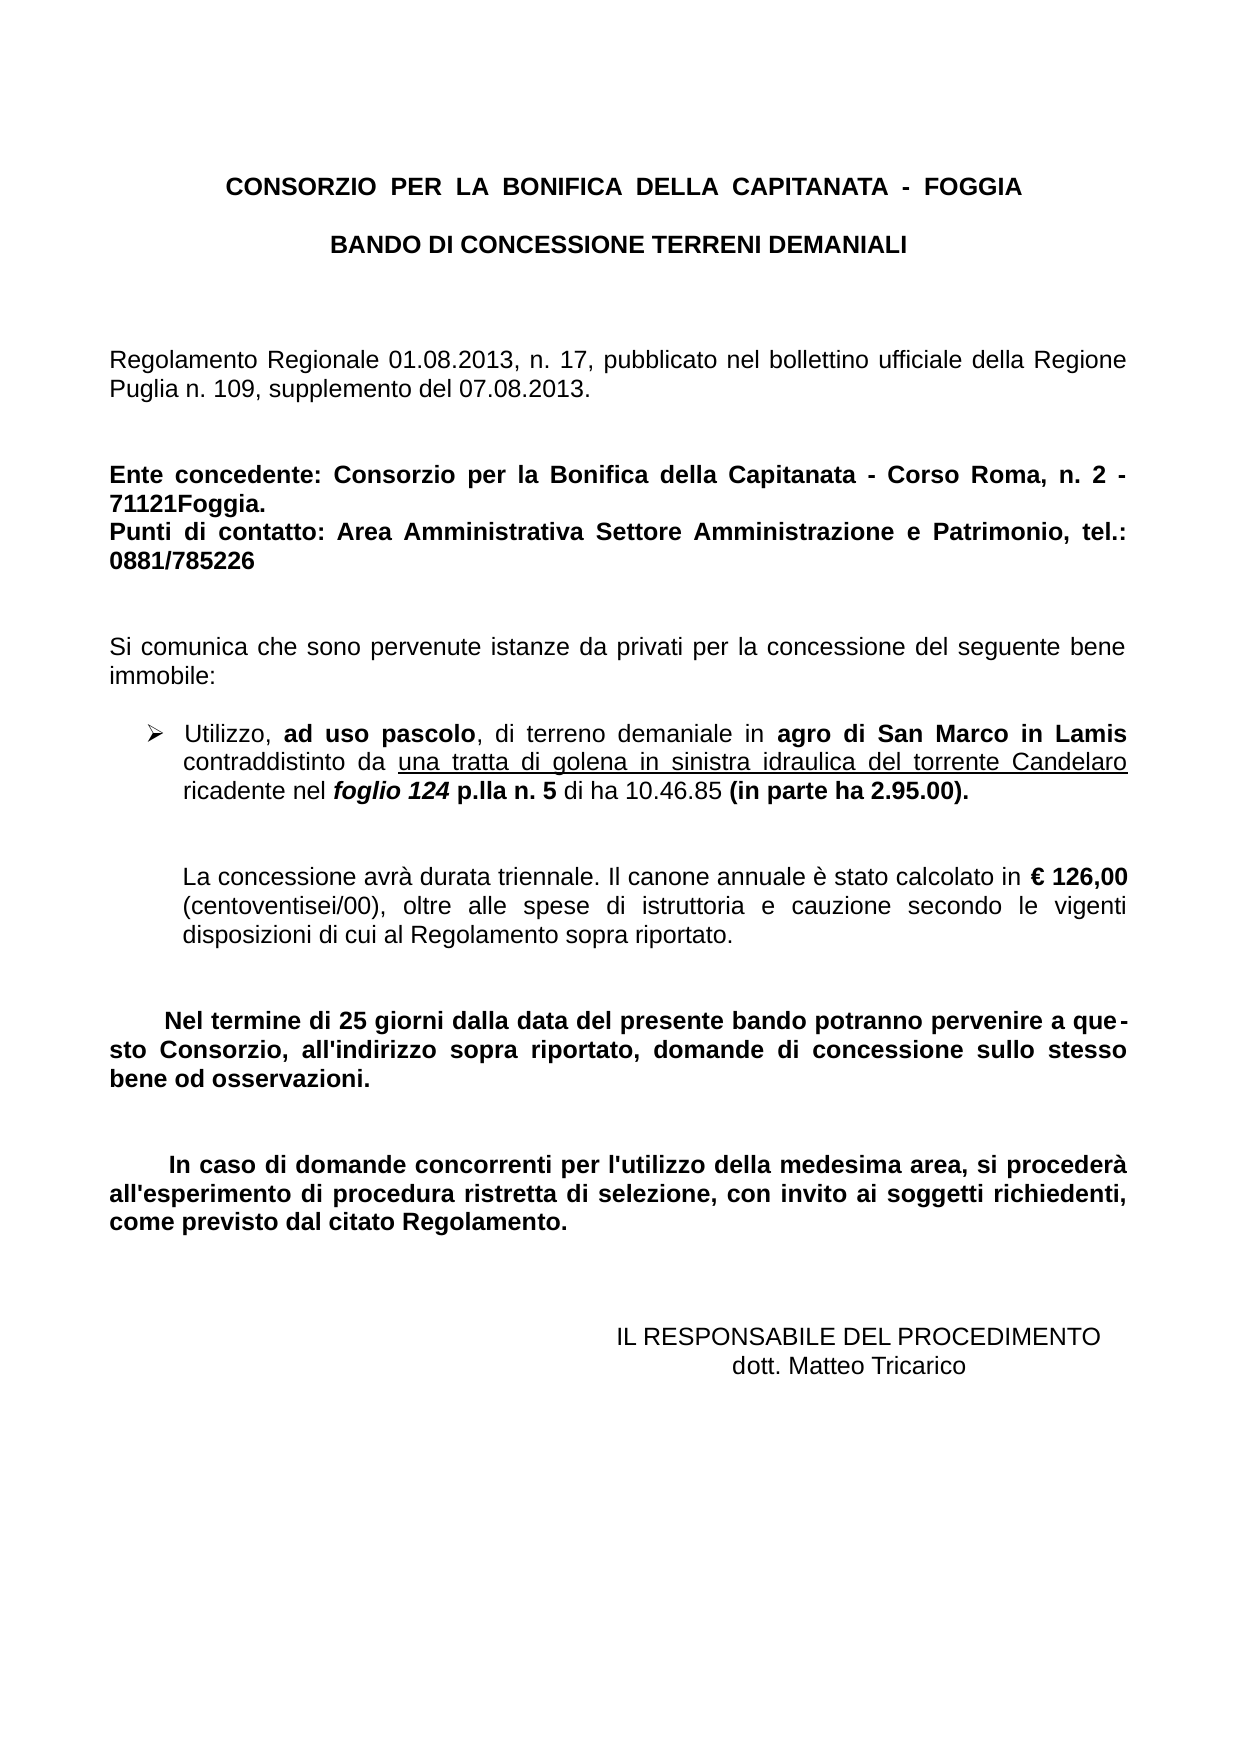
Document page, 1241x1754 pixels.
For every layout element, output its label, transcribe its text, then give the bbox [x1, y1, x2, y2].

text Regolamento Regionale 01.08.2013, n. 17, pubblicato nel bollettino ufficiale della Regione Puglia n. 109, supplemento del 07.08.2013. [109, 345, 1128, 402]
text Si comunica che sono pervenute istanze da privati per la concessione del seguente bene immobile: [109, 632, 1128, 690]
text In caso di domande concorrenti per l'utilizzo della medesima area, si procederà all'esperimento di procedura ristretta di selezione, con invito ai soggetti richiedenti, come previsto dal citato Regolamen­to. [109, 1150, 1128, 1236]
text La concessione avrà durata triennale. Il canone annuale è stato calcolato in € 126,00 (centoventisei/00), oltre alle spese di istruttoria e cauzione secondo le vigenti disposizioni di cui al Regolamento sopra riportato. [182, 862, 1128, 949]
list dott. Matteo Tricarico [147, 1351, 1128, 1380]
text Nel termine di 25 giorni dalla data del presente bando potranno pervenire a que­sto Consorzio, all'indirizzo sopra riportato, domande di concessione sullo stesso bene od osserva­zioni. [109, 1006, 1128, 1092]
text IL RESPONSABILE DEL PROCEDIMENTO [109, 1322, 1128, 1351]
text Punti di contatto: Area Amministrativa Settore Amministrazione e Patrimonio, tel.: 0881/785226 [109, 517, 1128, 575]
text CONSORZIO PER LA BONIFICA DELLA CAPITANATA - FOGGIA [101, 172, 1128, 201]
text Ente concedente: Consorzio per la Bonifica della Capitanata - Corso Roma, n. 2 - 71121Foggia. [109, 460, 1128, 517]
list Utilizzo, ad uso pascolo, di terreno demaniale in agro di San Marco in Lamis contraddistinto da una tratta di golena in sinistra idraulica del torrente Candelaro ricadente nel foglio 124 p.lla n. 5 di ha 10.46.85 (in parte ha 2.95.00). [145, 718, 1128, 805]
text BANDO DI CONCESSIONE TERRENI DEMANIALI [109, 230, 1128, 258]
